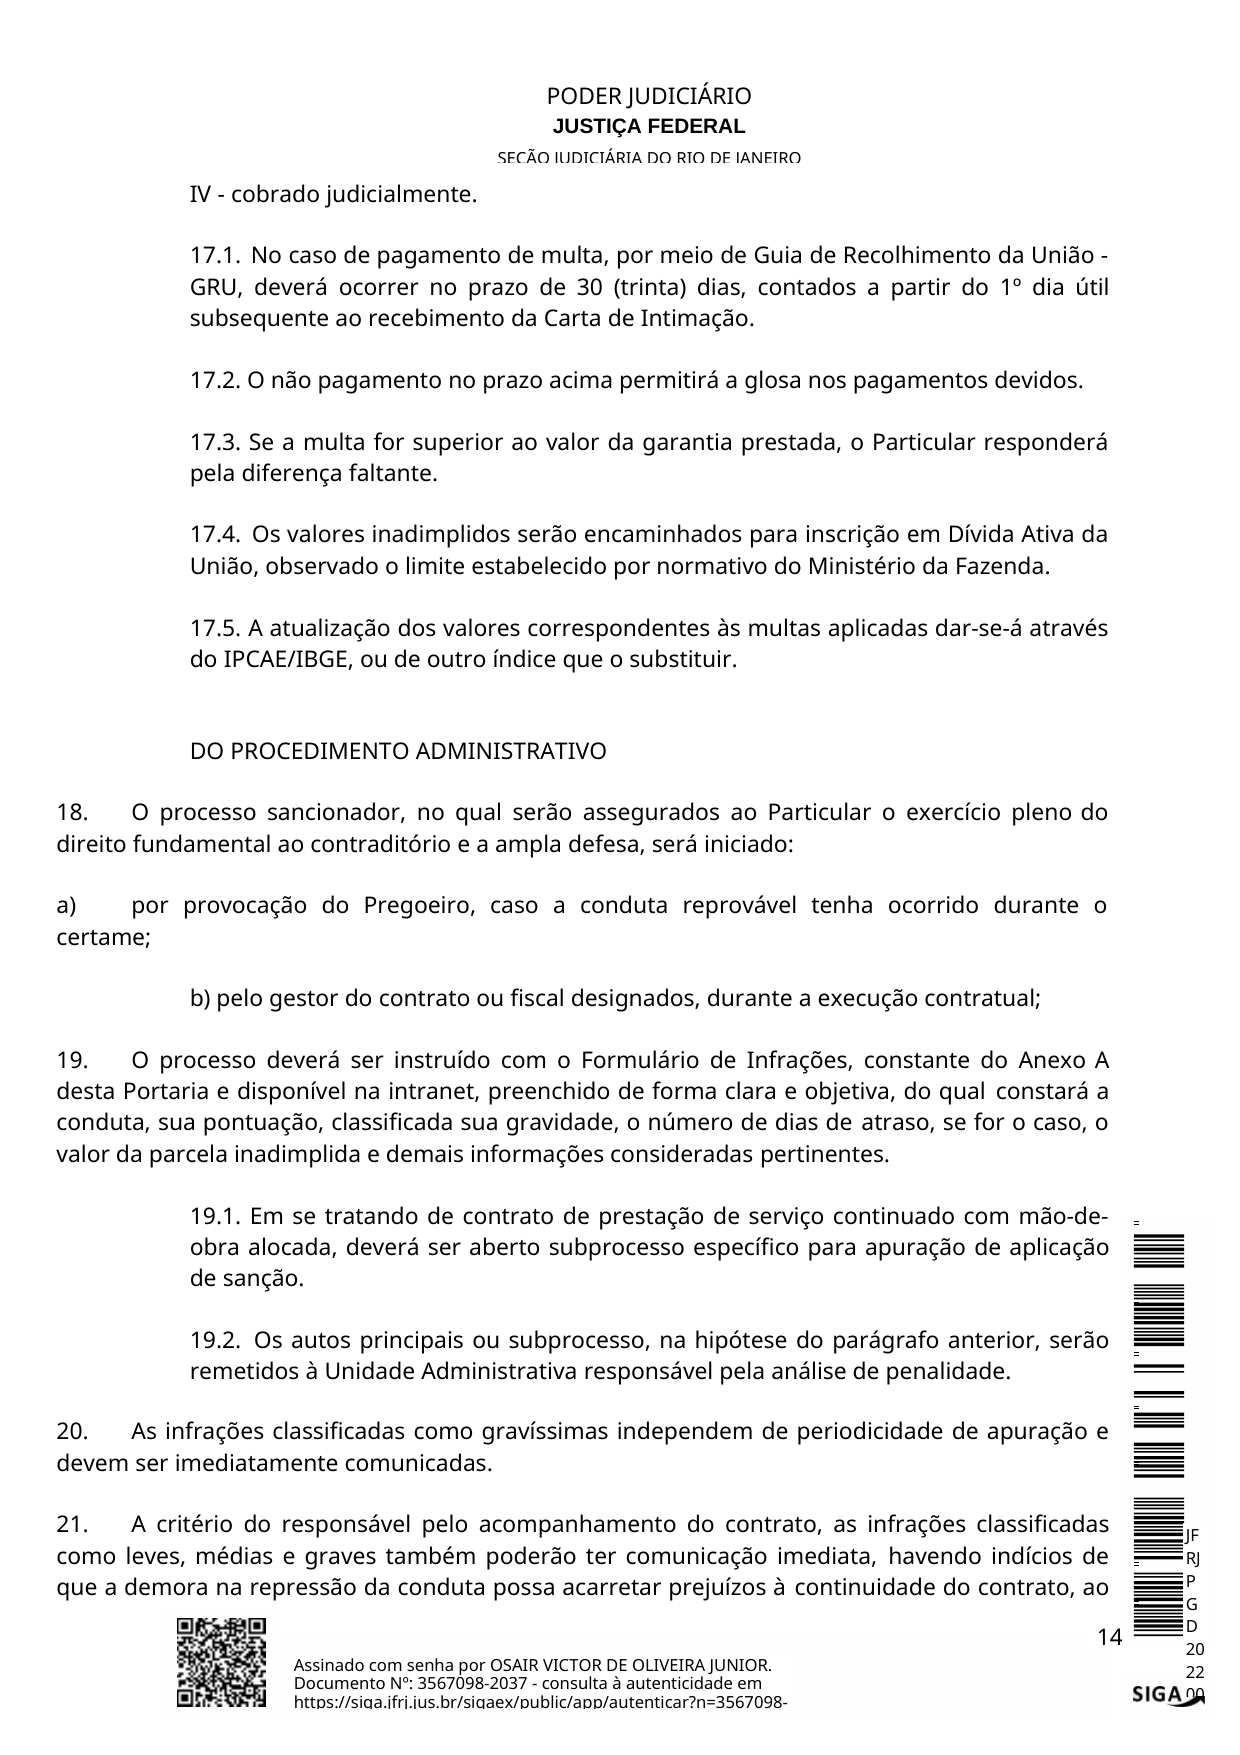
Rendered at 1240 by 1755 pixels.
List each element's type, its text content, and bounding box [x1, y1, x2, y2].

list JFRJPGD202200034A [1186, 1524, 1206, 1696]
list Se a multa for superior ao valor da garantia prestada, o Particular responderá pela diferença faltante. [189, 425, 1109, 488]
list O processo deverá ser instruído com o Formulário de Infrações, constante do Anexo A desta Portaria e disponível na intranet, preenchido de forma clara e objetiva, do qual constará a conduta, sua pontuação, classificada sua gravidade, o número de dias de atraso, se for o caso, o valor da parcela inadimplida e demais informações consideradas pertinentes. [56, 1044, 1109, 1169]
list por provocação do Pregoeiro, caso a conduta reprovável tenha ocorrido durante o certame; [56, 889, 1109, 952]
list Em se tratando de contrato de prestação de serviço continuado com mão-de-obra alocada, deverá ser aberto subprocesso específico para apuração de aplicação de sanção. [189, 1200, 1109, 1293]
list O não pagamento no prazo acima permitirá a glosa nos pagamentos devidos. [189, 364, 1239, 395]
list No caso de pagamento de multa, por meio de Guia de Recolhimento da União - GRU, deverá ocorrer no prazo de 30 (trinta) dias, contados a partir do 1º dia útil subsequente ao recebimento da Carta de Intimação. [189, 239, 1109, 333]
list O processo sancionador, no qual serão assegurados ao Particular o exercício pleno do direito fundamental ao contraditório e a ampla defesa, será iniciado: [56, 796, 1109, 859]
list Os autos principais ou subprocesso, na hipótese do parágrafo anterior, serão remetidos à Unidade Administrativa responsável pela análise de penalidade. [189, 1324, 1109, 1387]
list Os valores inadimplidos serão encaminhados para inscrição em Dívida Ativa da União, observado o limite estabelecido por normativo do Ministério da Fazenda. [189, 518, 1109, 581]
list A critério do responsável pelo acompanhamento do contrato, as infrações classificadas como leves, médias e graves também poderão ter comunicação imediata, havendo indícios de que a demora na repressão da conduta possa acarretar prejuízos à continuidade do contrato, ao [56, 1508, 1109, 1602]
text DO PROCEDIMENTO ADMINISTRATIVO [189, 735, 1239, 766]
list pelo gestor do contrato ou fiscal designados, durante a execução contratual; [189, 982, 1239, 1013]
list As infrações classificadas como gravíssimas independem de periodicidade de apuração e devem ser imediatamente comunicadas. [56, 1415, 1109, 1478]
list - cobrado judicialmente. [189, 178, 1239, 209]
list A atualização dos valores correspondentes às multas aplicadas dar-se-á através do IPCAE/IBGE, ou de outro índice que o substituir. [189, 611, 1109, 674]
